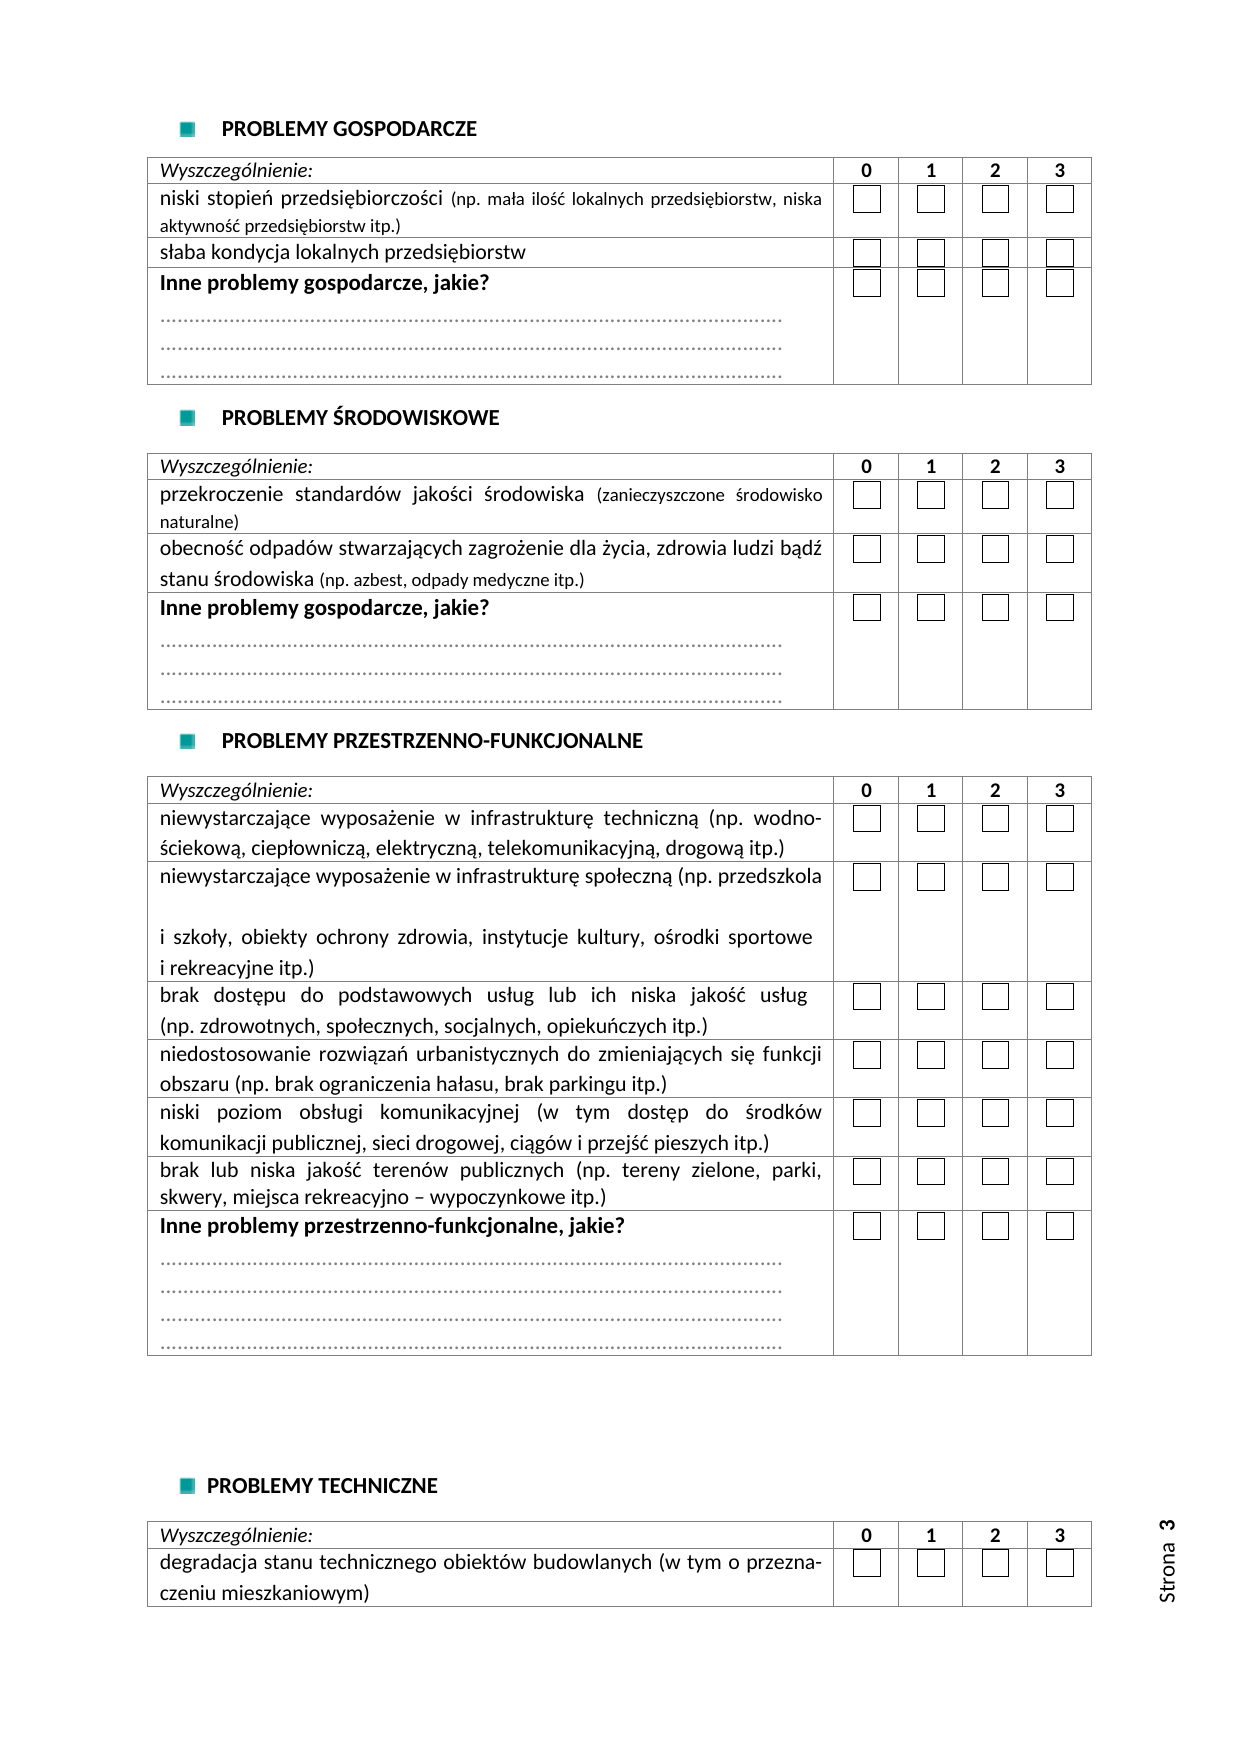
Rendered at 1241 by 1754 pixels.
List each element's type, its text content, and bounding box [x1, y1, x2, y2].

table_header Wyszczególnienie: [148, 1522, 833, 1547]
table_cell Inne problemy gospodarcze, jakie? ............................................................................................................ ............................................................................................................ ............................................................................................................ [148, 268, 833, 384]
list PROBLEMY PRZESTRZENNO-FUNKCJONALNE [177, 726, 1092, 754]
table_header Wyszczególnienie: [148, 454, 833, 479]
table_cell Inne problemy przestrzenno-funkcjonalne, jakie? ............................................................................................................ ............................................................................................................ ............................................................................................................ ............................................................................................................ [148, 1211, 833, 1355]
table_cell [899, 1040, 962, 1097]
table_cell [899, 534, 962, 592]
table_cell [1028, 862, 1091, 981]
table_cell [963, 804, 1027, 861]
table_header 2 [963, 158, 1027, 183]
list PROBLEMY ŚRODOWISKOWE [177, 403, 1092, 431]
table_cell [963, 184, 1027, 237]
picture [178, 732, 195, 749]
list PROBLEMY TECHNICZNE [177, 1471, 1092, 1499]
table_cell [834, 238, 898, 267]
table_cell [899, 982, 962, 1039]
table_cell [899, 1157, 962, 1210]
table_cell słaba kondycja lokalnych przedsiębiorstw [148, 238, 833, 267]
table_cell [1028, 593, 1091, 709]
table_cell [963, 1040, 1027, 1097]
table_header 2 [963, 777, 1027, 803]
table_cell obecność odpadów stwarzających zagrożenie dla życia, zdrowia ludzi bądź stanu środowiska (np. azbest, odpady medyczne itp.) [148, 534, 833, 592]
table_cell [834, 184, 898, 237]
table_cell [983, 240, 1008, 266]
table_cell niewystarczające wyposażenie w infrastrukturę społeczną (np. przedszkola i szkoły, obiekty ochrony zdrowia, instytucje kultury, ośrodki sportowe i rekreacyjne itp.) [148, 862, 833, 981]
table_cell [854, 240, 880, 266]
table_cell [899, 184, 962, 237]
table_cell [899, 1211, 962, 1355]
table_cell brak dostępu do podstawowych usług lub ich niska jakość usług (np. zdrowotnych, społecznych, socjalnych, opiekuńczych itp.) [148, 982, 833, 1039]
table_cell [899, 804, 962, 861]
table_cell niewystarczające wyposażenie w infrastrukturę techniczną (np. wodno-ściekową, ciepłowniczą, elektryczną, telekomunikacyjną, drogową itp.) [148, 804, 833, 861]
table_header 3 [1028, 454, 1091, 479]
table_cell [834, 1040, 898, 1097]
table_header 0 [834, 454, 898, 479]
table_cell [963, 593, 1027, 709]
table_cell [899, 862, 962, 981]
table_cell [899, 480, 962, 533]
table_cell [963, 238, 1027, 267]
table_cell [834, 480, 898, 533]
table_cell [963, 1157, 1027, 1210]
table_cell [1028, 184, 1091, 237]
table_header Wyszczególnienie: [148, 777, 833, 803]
table_cell [1028, 804, 1091, 861]
table_cell [1028, 268, 1091, 384]
table_cell [918, 1550, 944, 1576]
table_cell [899, 593, 962, 709]
table_cell [1047, 240, 1073, 266]
table_cell brak lub niska jakość terenów publicznych (np. tereny zielone, parki, skwery, miejsca rekreacyjno – wypoczynkowe itp.) [148, 1157, 833, 1210]
table_header 0 [834, 1522, 898, 1547]
table_cell [834, 862, 898, 981]
table_cell [834, 1157, 898, 1210]
table_cell Inne problemy gospodarcze, jakie? ............................................................................................................ ............................................................................................................ ............................................................................................................ [148, 593, 833, 709]
table_cell [963, 1549, 1027, 1606]
table_cell przekroczenie standardów jakości środowiska (zanieczyszczone środowisko naturalne) [148, 480, 833, 533]
table_header 1 [899, 454, 962, 479]
table_cell [834, 1211, 898, 1355]
table_cell niski poziom obsługi komunikacyjnej (w tym dostęp do środków komunikacji publicznej, sieci drogowej, ciągów i przejść pieszych itp.) [148, 1098, 833, 1156]
table_header 1 [899, 158, 962, 183]
table_cell [834, 982, 898, 1039]
table_cell [1047, 1550, 1073, 1576]
table_cell [899, 1549, 962, 1606]
table_cell [963, 1098, 1027, 1156]
table_header 3 [1028, 777, 1091, 803]
table_cell [1028, 1040, 1091, 1097]
table_cell [1028, 1098, 1091, 1156]
table_cell [1028, 238, 1091, 267]
table_header 2 [963, 1522, 1027, 1547]
table_cell [1028, 982, 1091, 1039]
table_cell [918, 240, 944, 266]
picture [178, 1476, 195, 1494]
table_cell [1028, 1549, 1091, 1606]
table_cell [1028, 534, 1091, 592]
table_cell [1028, 1157, 1091, 1210]
table_cell [834, 534, 898, 592]
table_cell [963, 862, 1027, 981]
table_cell [899, 268, 962, 384]
table_header 1 [899, 1522, 962, 1547]
table_cell [834, 1549, 898, 1606]
table_cell degradacja stanu technicznego obiektów budowlanych (w tym o przezna-czeniu mieszkaniowym) [148, 1549, 833, 1606]
table_cell niski stopień przedsiębiorczości (np. mała ilość lokalnych przedsiębiorstw, niska aktywność przedsiębiorstw itp.) [148, 184, 833, 237]
table_cell [834, 804, 898, 861]
picture [178, 408, 195, 426]
table_header 2 [963, 454, 1027, 479]
table_header 0 [834, 158, 898, 183]
table_header 3 [1028, 158, 1091, 183]
table_cell [899, 1098, 962, 1156]
table_cell [899, 238, 962, 267]
table_header 0 [834, 777, 898, 803]
table_cell [834, 1098, 898, 1156]
list PROBLEMY GOSPODARCZE [177, 114, 1092, 142]
table_cell [963, 982, 1027, 1039]
table_cell [1028, 1211, 1091, 1355]
table_cell [963, 1211, 1027, 1355]
table_cell [854, 1550, 880, 1576]
table_cell [963, 534, 1027, 592]
table_header Wyszczególnienie: [148, 158, 833, 183]
table_cell [963, 480, 1027, 533]
table_cell [983, 1550, 1008, 1576]
table_cell [963, 268, 1027, 384]
table_cell [834, 593, 898, 709]
picture [178, 120, 195, 137]
table_cell [1028, 480, 1091, 533]
table_cell niedostosowanie rozwiązań urbanistycznych do zmieniających się funkcji obszaru (np. brak ograniczenia hałasu, brak parkingu itp.) [148, 1040, 833, 1097]
table_header 1 [899, 777, 962, 803]
table_cell [834, 268, 898, 384]
table_header 3 [1028, 1522, 1091, 1547]
